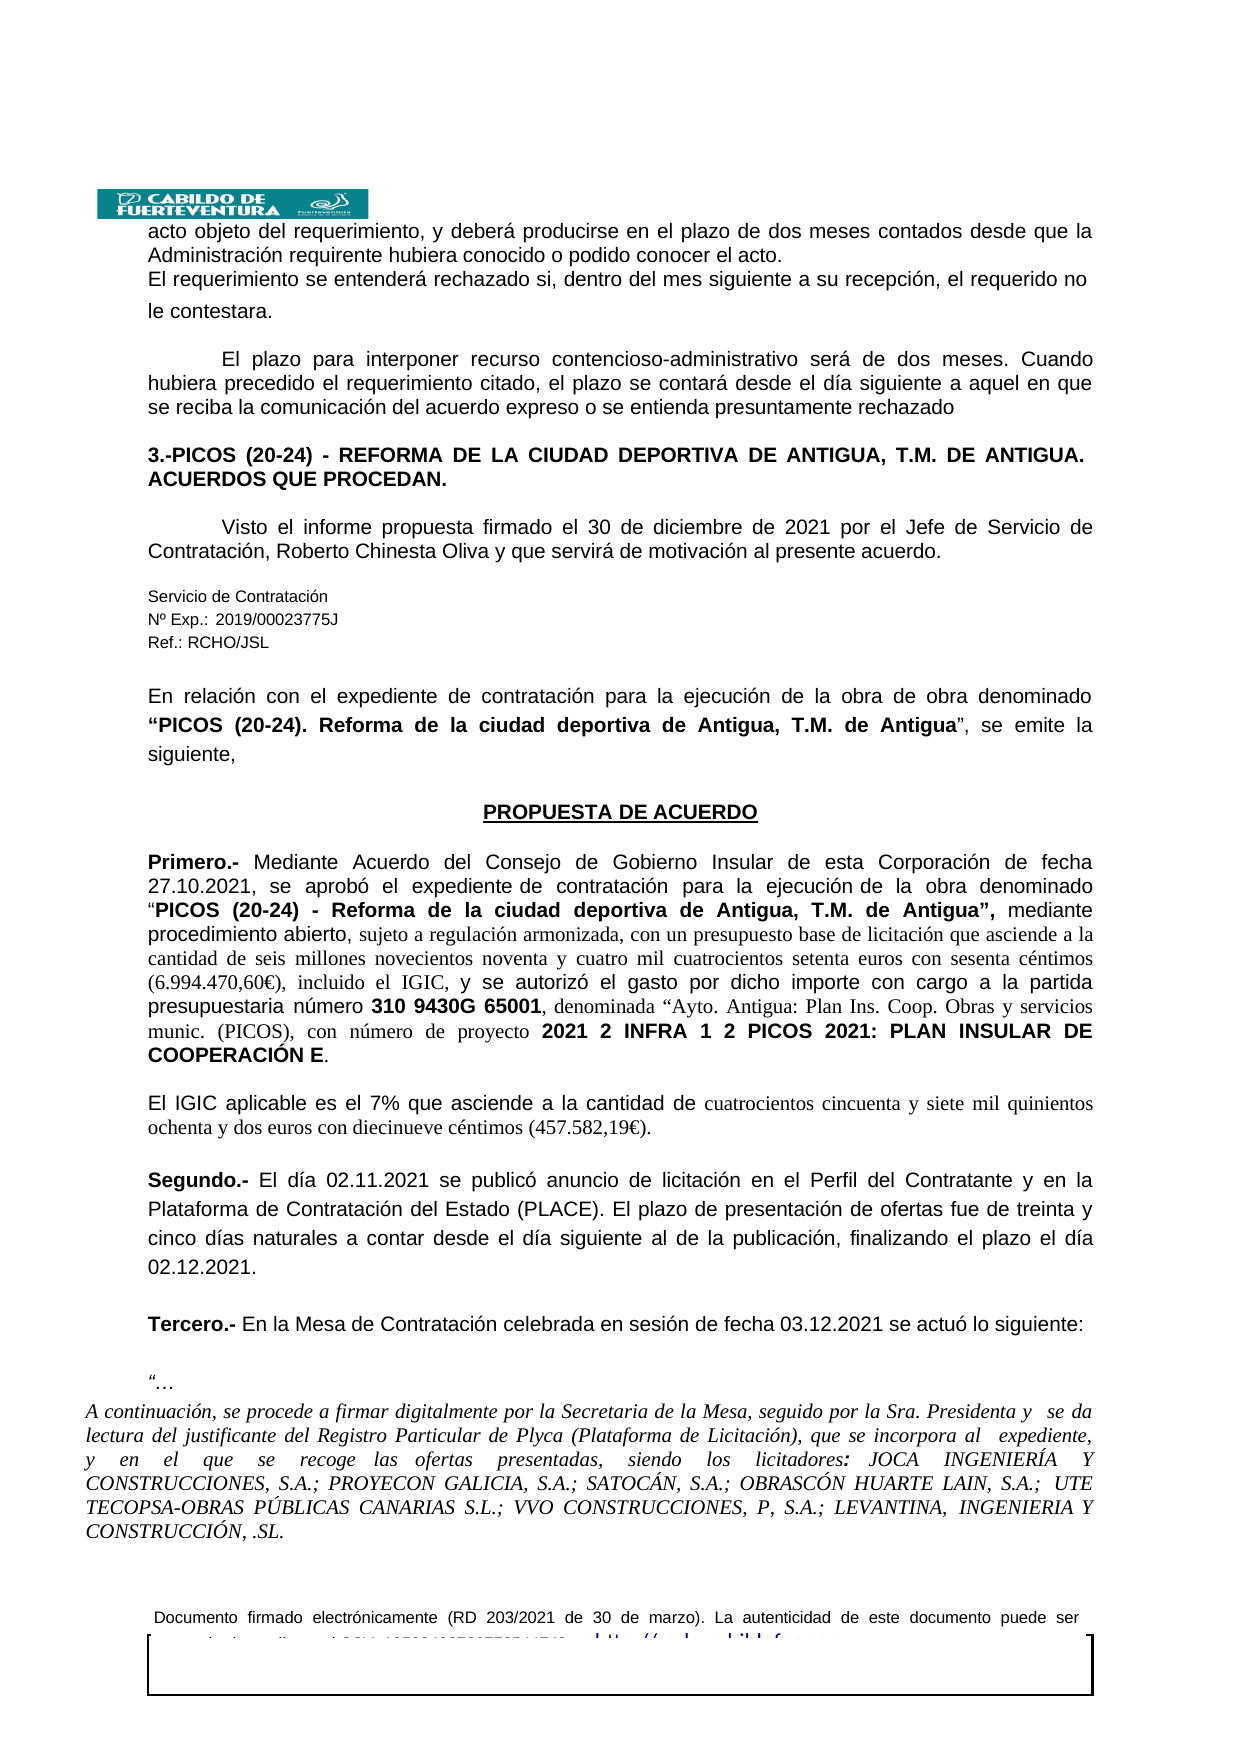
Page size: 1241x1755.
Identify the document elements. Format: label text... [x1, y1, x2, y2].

text Visto el informe propuesta firmado el 30 de diciembre de 2021 por el Jefe de Servicio de Contratación, Roberto Chinesta Oliva y que servirá de motivación al presente acuerdo. [148, 515, 1093, 563]
text Segundo.- El día 02.11.2021 se publicó anuncio de licitación en el Perfil del Contratante y en la Plataforma de Contratación del Estado (PLACE). El plazo de presentación de ofertas fue de treinta y cinco días naturales a contar desde el día siguiente al de la publicación, finalizando el plazo el día 02.12.2021. [148, 1168, 1093, 1279]
text A continuación, se procede a firmar digitalmente por la Secretaria de la Mesa, seguido por la Sra. Presidenta y se da lectura del justificante del Registro Particular de Plyca (Plataforma de Licitación), que se incorpora al expediente, y en el que se recoge las ofertas presentadas, siendo los licitadores: JOCA INGENIERÍA Y CONSTRUCCIONES, S.A.; PROYECON GALICIA, S.A.; SATOCÁN, S.A.; OBRASCÓN HUARTE LAIN, S.A.; UTE TECOPSA-OBRAS PÚBLICAS CANARIAS S.L.; VVO CONSTRUCCIONES, P, S.A.; LEVANTINA, INGENIERIA Y CONSTRUCCIÓN, .SL. [85, 1398, 1093, 1543]
text Servicio de Contratación Nº Exp.: 2019/00023775J Ref.: RCHO/JSL [148, 587, 344, 652]
picture [97, 189, 369, 219]
text El plazo para interponer recurso contencioso-administrativo será de dos meses. Cuando hubiera precedido el requerimiento citado, el plazo se contará desde el día siguiente a aquel en que se reciba la comunicación del acuerdo expreso o se entienda presuntamente rechazado [148, 347, 1093, 419]
text acto objeto del requerimiento, y deberá producirse en el plazo de dos meses contados desde que la Administración requirente hubiera conocido o podido conocer el acto. [148, 219, 1093, 267]
text “… [148, 1370, 1107, 1394]
text El requerimiento se entenderá rechazado si, dentro del mes siguiente a su recepción, el requerido no [148, 267, 1107, 291]
text le contestara. [148, 299, 1107, 323]
text El IGIC aplicable es el 7% que asciende a la cantidad de cuatrocientos cincuenta y siete mil quinientos ochenta y dos euros con diecinueve céntimos (457.582,19€). [148, 1091, 1093, 1139]
text Primero.- Mediante Acuerdo del Consejo de Gobierno Insular de esta Corporación de fecha 27.10.2021, se aprobó el expediente de contratación para la ejecución de la obra denominado “PICOS (20-24) - Reforma de la ciudad deportiva de Antigua, T.M. de Antigua”, mediante procedimiento abierto, sujeto a regulación armonizada, con un presupuesto base de licitación que asciende a la cantidad de seis millones novecientos noventa y cuatro mil cuatrocientos setenta euros con sesenta céntimos (6.994.470,60€), incluido el IGIC, y se autorizó el gasto por dicho importe con cargo a la partida presupuestaria número 310 9430G 65001, denominada “Ayto. Antigua: Plan Ins. Coop. Obras y servicios munic. (PICOS), con número de proyecto 2021 2 INFRA 1 2 PICOS 2021: PLAN INSULAR DE COOPERACIÓN E. [148, 849, 1093, 1067]
text En relación con el expediente de contratación para la ejecución de la obra de obra denominado “PICOS (20-24). Reforma de la ciudad deportiva de Antigua, T.M. de Antigua”, se emite la siguiente, [148, 684, 1093, 766]
text 3.-PICOS (20-24) - REFORMA DE LA CIUDAD DEPORTIVA DE ANTIGUA, T.M. DE ANTIGUA. ACUERDOS QUE PROCEDAN. [148, 443, 1093, 491]
text Tercero.- En la Mesa de Contratación celebrada en sesión de fecha 03.12.2021 se actuó lo siguiente: [148, 1312, 1107, 1336]
subtitle PROPUESTA DE ACUERDO [133, 800, 1107, 824]
